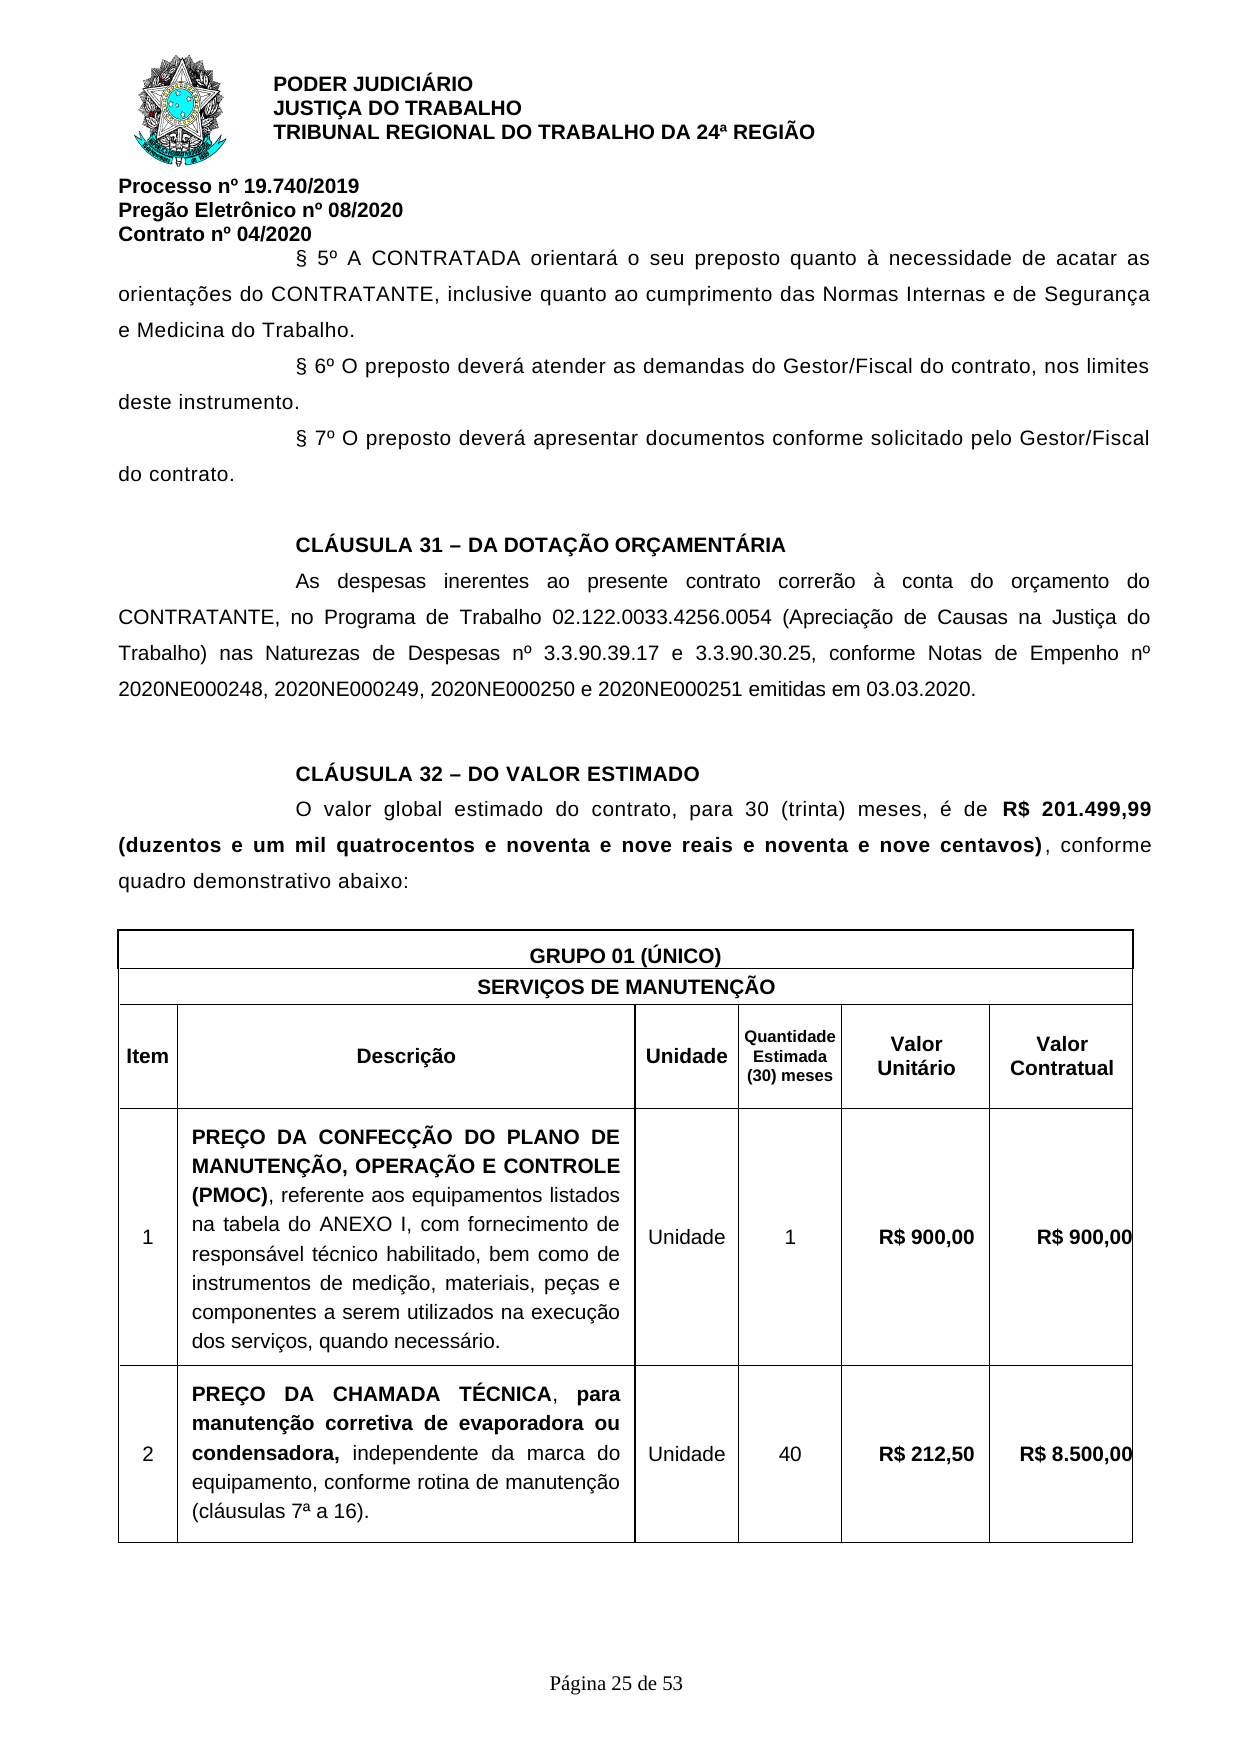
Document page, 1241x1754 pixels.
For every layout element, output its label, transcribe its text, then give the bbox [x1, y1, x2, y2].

table_cell 1 [119, 1109, 177, 1365]
table_cell [1133, 1004, 1139, 1107]
picture [133, 55, 228, 167]
table_cell Unidade [636, 1366, 738, 1542]
table_cell 2 [119, 1366, 177, 1542]
table_cell 1 [739, 1109, 841, 1365]
table_cell R$ 900,00 [842, 1109, 989, 1365]
text § 5º A CONTRATADA orientará o seu preposto quanto à necessidade de acatar as orientações do CONTRATANTE, inclusive quanto ao cumprimento das Normas Internas e de Segurança e Medicina do Trabalho. [118, 246, 1152, 342]
text CLÁUSULA 32 – DO VALOR ESTIMADO [118, 761, 1149, 785]
text As despesas inerentes ao presente contrato correrão à conta do orçamento do CONTRATANTE, no Programa de Trabalho 02.122.0033.4256.0054 (Apreciação de Causas na Justiça do Trabalho) nas Naturezas de Despesas nº 3.3.90.39.17 e 3.3.90.30.25, conforme Notas de Empenho nº 2020NE000248, 2020NE000249, 2020NE000250 e 2020NE000251 emitidas em 03.03.2020. [118, 569, 1152, 701]
table_cell Quantidade Estimada (30) meses [739, 1005, 841, 1107]
table_cell 40 [739, 1366, 841, 1542]
table_cell PREÇO DA CONFECÇÃO DO PLANO DE MANUTENÇÃO, OPERAÇÃO E CONTROLE (PMOC), referente aos equipamentos listados na tabela do ANEXO I, com fornecimento de responsável técnico habilitado, bem como de instrumentos de medição, materiais, peças e componentes a serem utilizados na execução dos serviços, quando necessário. [178, 1109, 634, 1365]
table_cell Item [119, 1005, 177, 1107]
table_cell SERVIÇOS DE MANUTENÇÃO [119, 969, 1132, 1004]
text O valor global estimado do contrato, para 30 (trinta) meses, é de R$ 201.499,99 (duzentos e um mil quatrocentos e noventa e nove reais e noventa e nove centavos), conforme quadro demonstrativo abaixo: [118, 797, 1152, 893]
text CLÁUSULA 31 – DA DOTAÇÃO ORÇAMENTÁRIA [118, 533, 1152, 557]
text § 6º O preposto deverá atender as demandas do Gestor/Fiscal do contrato, nos limites deste instrumento. [118, 353, 1152, 413]
table_cell Unidade [636, 1109, 738, 1365]
table_cell R$ 8.500,00 [990, 1366, 1132, 1542]
table_header GRUPO 01 (ÚNICO) [119, 931, 1132, 968]
table_cell Valor Contratual [990, 1005, 1132, 1107]
table_cell [1133, 1108, 1139, 1365]
table_cell R$ 212,50 [842, 1366, 989, 1542]
table_cell Descrição [178, 1005, 634, 1107]
table_cell R$ 900,00 [990, 1109, 1132, 1365]
table_cell Valor Unitário [842, 1005, 989, 1107]
text § 7º O preposto deverá apresentar documentos conforme solicitado pelo Gestor/Fiscal do contrato. [118, 425, 1152, 485]
table_cell PREÇO DA CHAMADA TÉCNICA, para manutenção corretiva de evaporadora ou condensadora, independente da marca do equipamento, conforme rotina de manutenção (cláusulas 7ª a 16). [178, 1366, 634, 1542]
table_header [1134, 929, 1139, 968]
table_cell [1133, 968, 1139, 1004]
table_cell Unidade [636, 1005, 738, 1107]
table_cell [1133, 1365, 1139, 1542]
